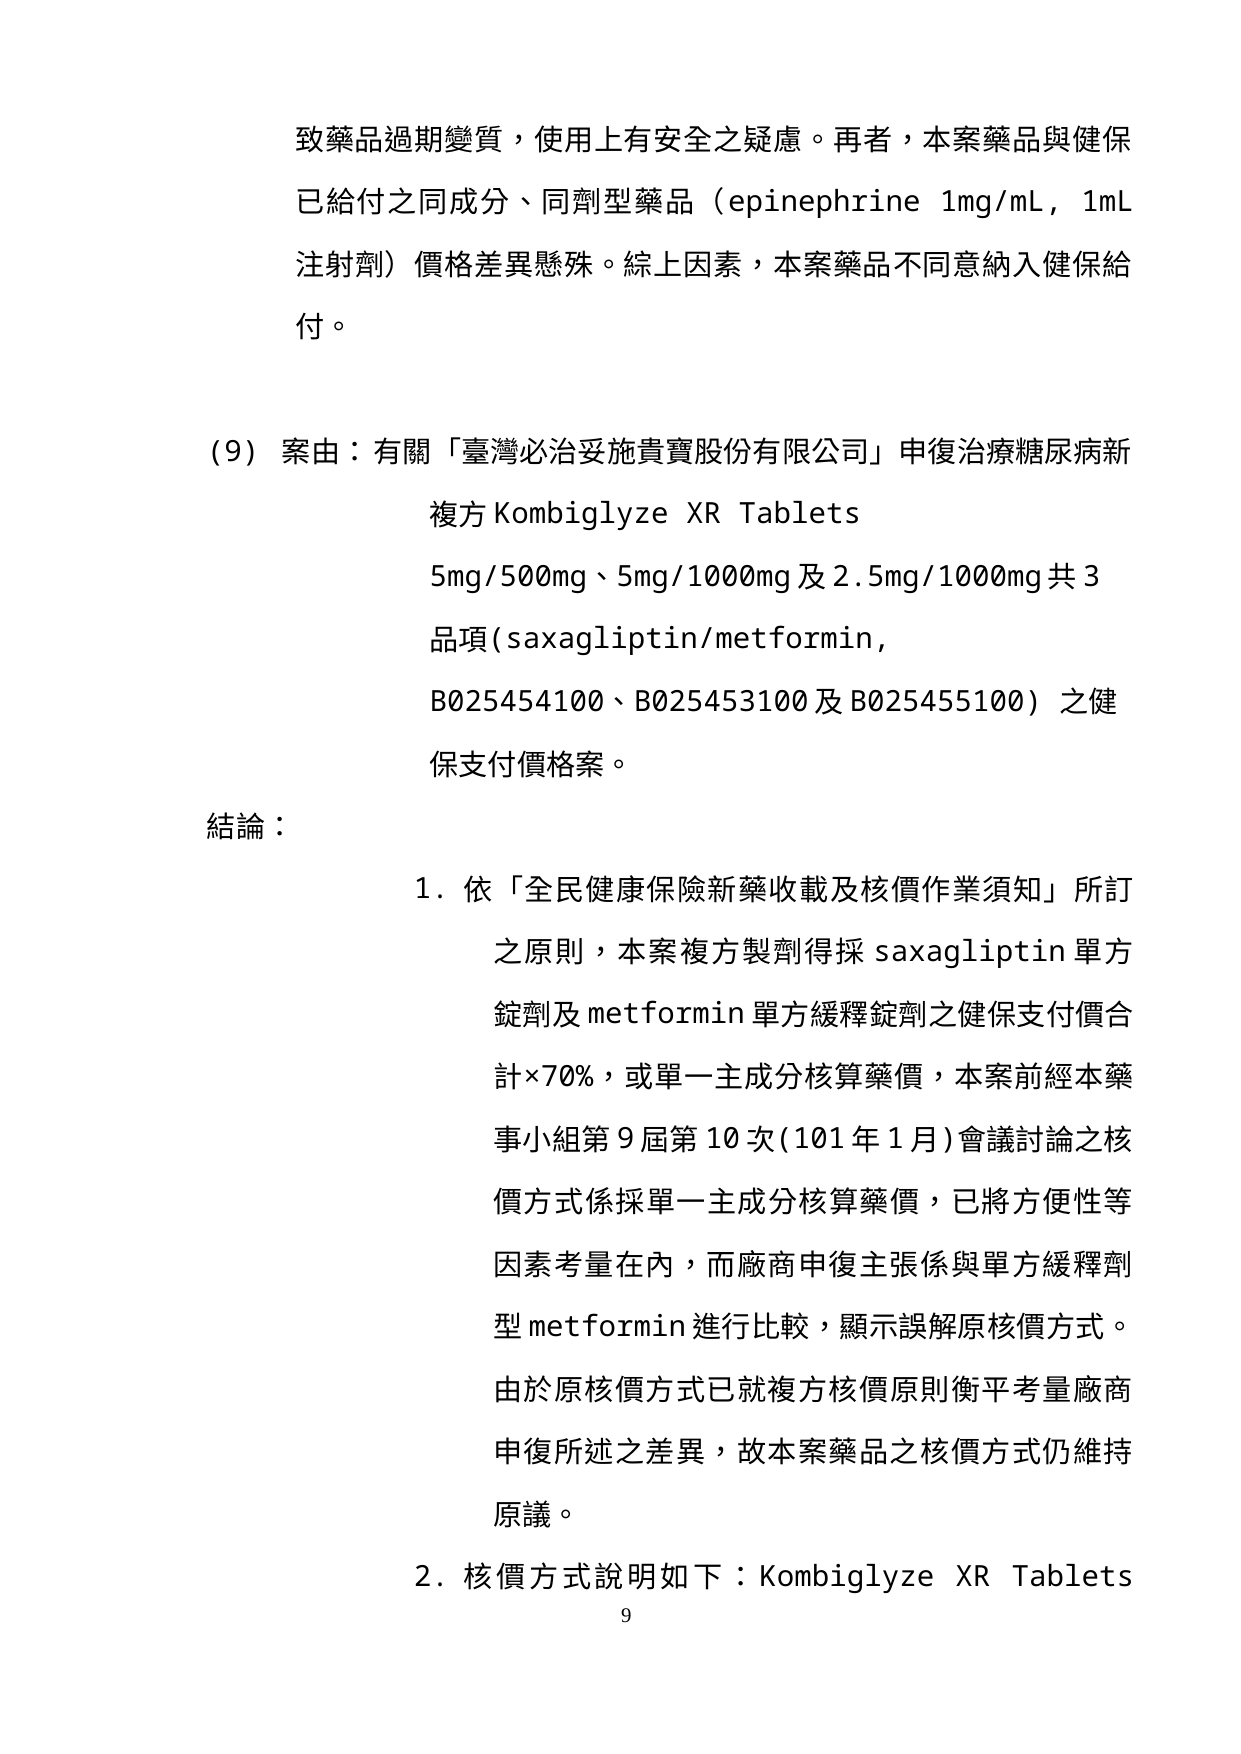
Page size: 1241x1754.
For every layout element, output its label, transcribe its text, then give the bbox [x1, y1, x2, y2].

text 結論： [207, 783, 1134, 846]
list 核價方式說明如下：Kombiglyze XR Tablets [413, 1533, 1134, 1596]
text 致藥品過期變質，使用上有安全之疑慮。再者，本案藥品與健保已給付之同成分、同劑型藥品（epinephrine 1mg/mL, 1mL注射劑）價格差異懸殊。綜上因素，本案藥品不同意納入健保給付。 [207, 96, 1134, 346]
list 依「全民健康保險新藥收載及核價作業須知」所訂之原則，本案複方製劑得採saxagliptin單方錠劑及metformin單方緩釋錠劑之健保支付價合計×70%，或單一主成分核算藥價，本案前經本藥事小組第9屆第10次(101年1月)會議討論之核價方式係採單一主成分核算藥價，已將方便性等因素考量在內，而廠商申復主張係與單方緩釋劑型metformin進行比較，顯示誤解原核價方式。由於原核價方式已就複方核價原則衡平考量廠商申復所述之差異，故本案藥品之核價方式仍維持原議。 [413, 846, 1134, 1533]
list 案由： 有關「臺灣必治妥施貴寶股份有限公司」申復治療糖尿病新複方Kombiglyze XR Tablets 5mg/500mg、5mg/1000mg及2.5mg/1000mg共3品項(saxagliptin/metformin, B025454100、B025453100及B025455100) 之健保支付價格案。 [207, 408, 1134, 783]
